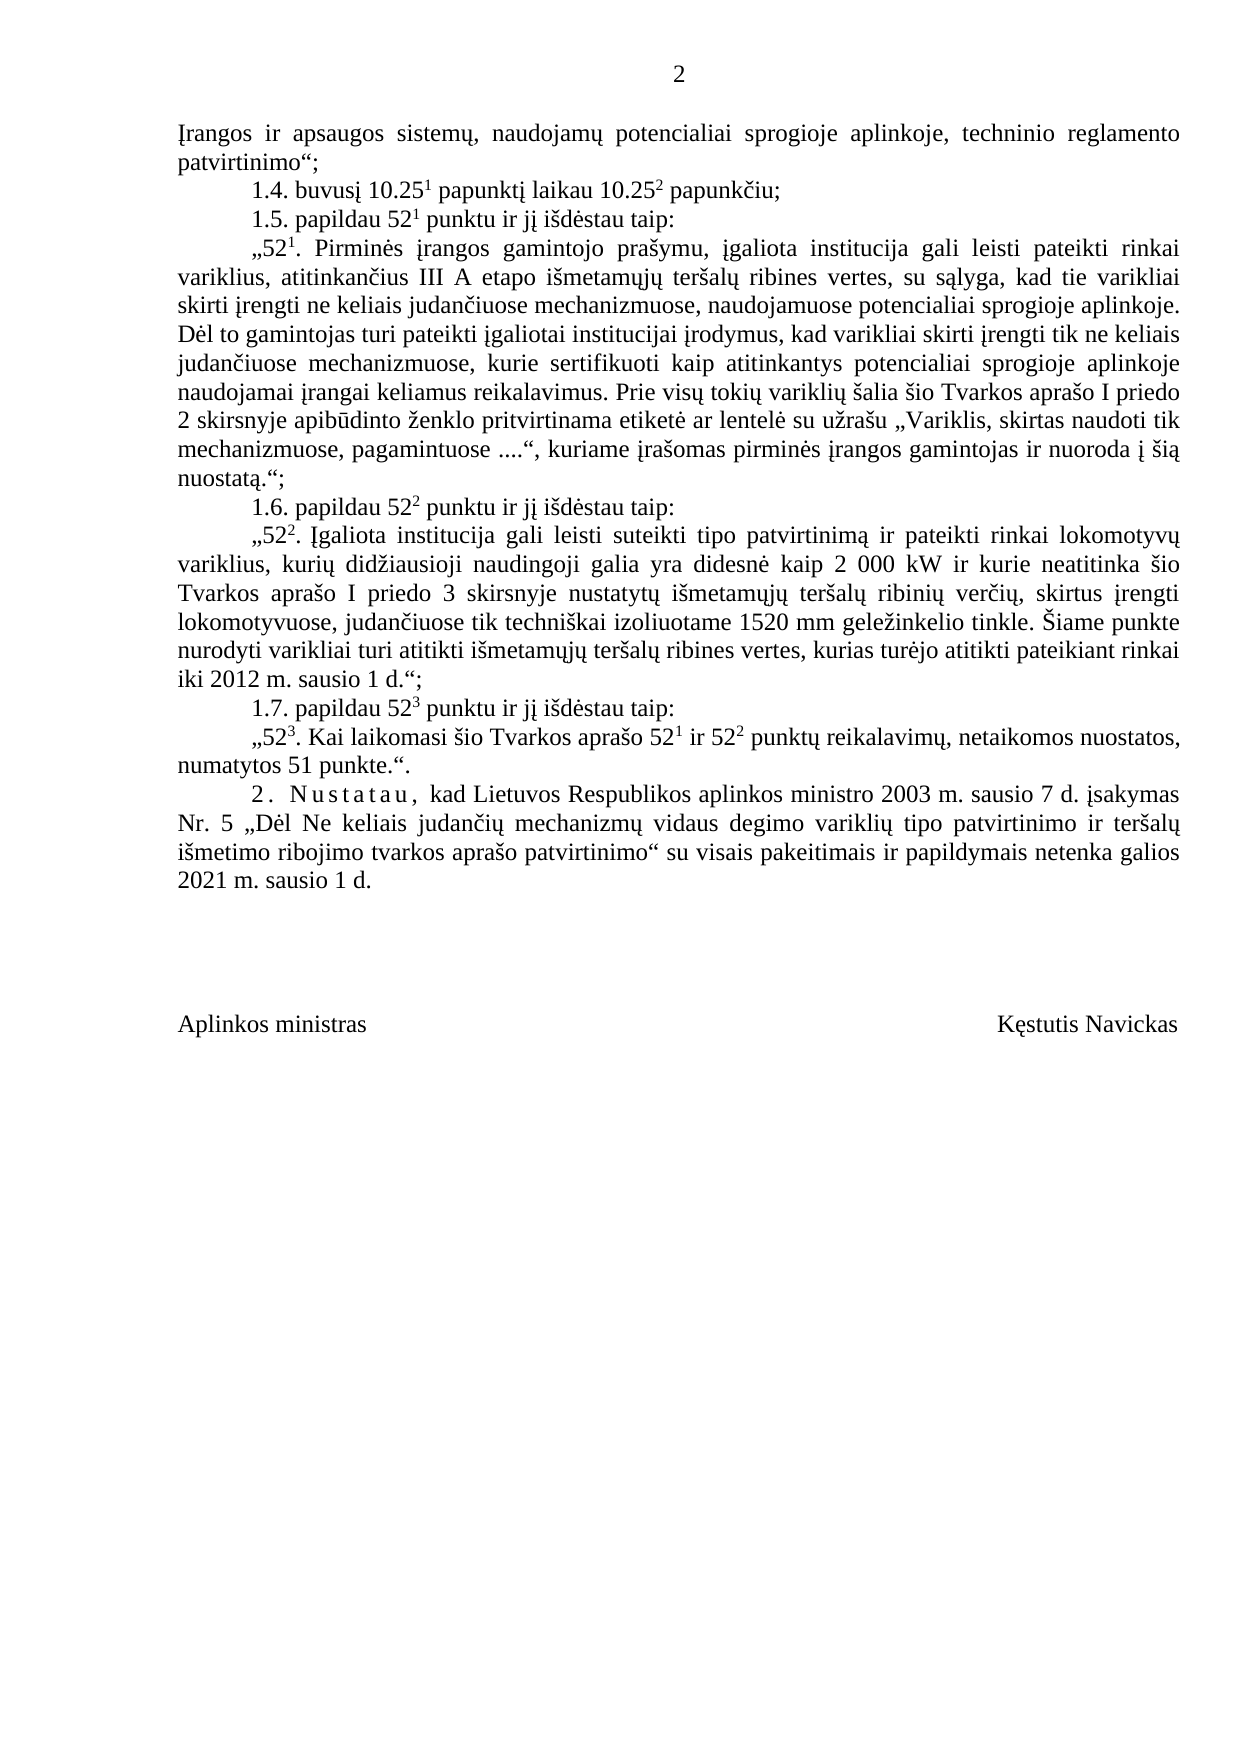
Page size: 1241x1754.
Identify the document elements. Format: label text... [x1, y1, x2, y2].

text Įrangos ir apsaugos sistemų, naudojamų potencialiai sprogioje aplinkoje, techninio reglamento patvirtinimo“; [177, 118, 1181, 176]
text „522. Įgaliota institucija gali leisti suteikti tipo patvirtinimą ir pateikti rinkai lokomotyvų variklius, kurių didžiausioji naudingoji galia yra didesnė kaip 2 000 kW ir kurie neatitinka šio Tvarkos aprašo I priedo 3 skirsnyje nustatytų išmetamųjų teršalų ribinių verčių, skirtus įrengti lokomotyvuose, judančiuose tik techniškai izoliuotame 1520 mm geležinkelio tinkle. Šiame punkte nurodyti varikliai turi atitikti išmetamųjų teršalų ribines vertes, kurias turėjo atitikti pateikiant rinkai iki 2012 m. sausio 1 d.“; [177, 521, 1181, 693]
text 1.7. papildau 523 punktu ir jį išdėstau taip: [177, 693, 1181, 722]
text 2. Nustatau, kad Lietuvos Respublikos aplinkos ministro 2003 m. sausio 7 d. įsakymas Nr. 5 „Dėl Ne keliais judančių mechanizmų vidaus degimo variklių tipo patvirtinimo ir teršalų išmetimo ribojimo tvarkos aprašo patvirtinimo“ su visais pakeitimais ir papildymais netenka galios 2021 m. sausio 1 d. [177, 779, 1181, 894]
text „521. Pirminės įrangos gamintojo prašymu, įgaliota institucija gali leisti pateikti rinkai variklius, atitinkančius III A etapo išmetamųjų teršalų ribines vertes, su sąlyga, kad tie varikliai skirti įrengti ne keliais judančiuose mechanizmuose, naudojamuose potencialiai sprogioje aplinkoje. Dėl to gamintojas turi pateikti įgaliotai institucijai įrodymus, kad varikliai skirti įrengti tik ne keliais judančiuose mechanizmuose, kurie sertifikuoti kaip atitinkantys potencialiai sprogioje aplinkoje naudojamai įrangai keliamus reikalavimus. Prie visų tokių variklių šalia šio Tvarkos aprašo I priedo 2 skirsnyje apibūdinto ženklo pritvirtinama etiketė ar lentelė su užrašu „Variklis, skirtas naudoti tik mechanizmuose, pagamintuose ....“, kuriame įrašomas pirminės įrangos gamintojas ir nuoroda į šią nuostatą.“; [177, 233, 1181, 492]
text 1.4. buvusį 10.251 papunktį laikau 10.252 papunkčiu; [177, 176, 1181, 204]
text 1.6. papildau 522 punktu ir jį išdėstau taip: [177, 492, 1181, 521]
text Aplinkos ministras Kęstutis Navickas [177, 1009, 1181, 1038]
text „523. Kai laikomasi šio Tvarkos aprašo 521 ir 522 punktų reikalavimų, netaikomos nuostatos, numatytos 51 punkte.“. [177, 722, 1181, 779]
text 1.5. papildau 521 punktu ir jį išdėstau taip: [177, 204, 1181, 233]
